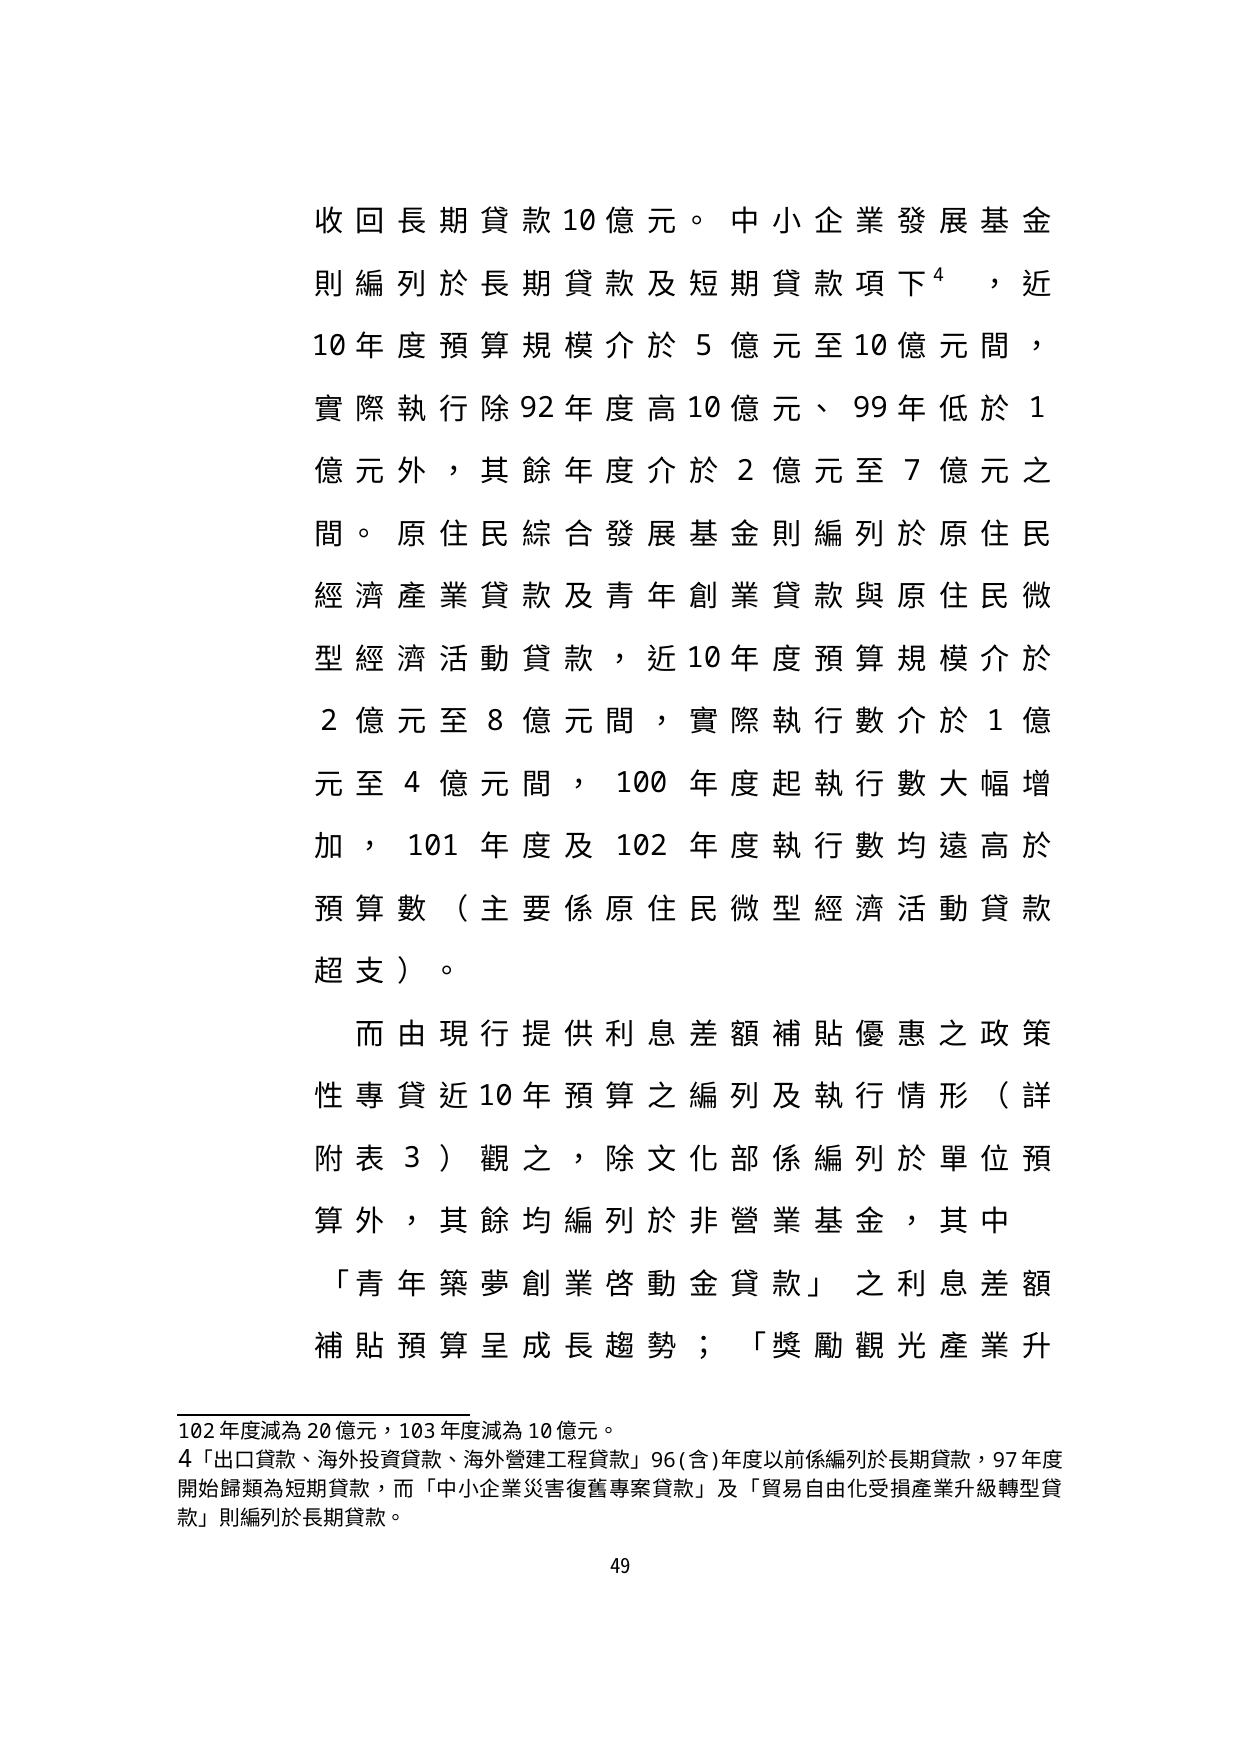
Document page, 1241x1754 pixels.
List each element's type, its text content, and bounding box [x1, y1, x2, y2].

text 而由現行提供利息差額補貼優惠之政策性專貸近10年預算之編列及執行情形（詳附表3）觀之，除文化部係編列於單位預算外，其餘均編列於非營業基金，其中「青年築夢創業啓動金貸款」之利息差額補貼預算呈成長趨勢；「獎勵觀光產業升 [271, 990, 1058, 1365]
text 「出口貸款、海外投資貸款、海外營建工程貸款」96(含)年度以前係編列於長期貸款，97年度開始歸類為短期貸款，而「中小企業災害復舊專案貸款」及「貿易自由化受損產業升級轉型貸款」則編列於長期貸款。 [177, 1444, 1063, 1532]
text 現行以政府自有資金辦理之政策性專貸，其預算均來自非營業基金，包括國發基金、推廣貿易基金、中小企業發展基金及原住民綜合發展基金，除推廣貿易基金外，辦理政策性專貸均為前揭基金之年度營運計畫。國發基金係編列於一般貸款，近10年度預算規模由92年度319.7億元呈減少趨勢（詳附表2），103年度減為61億元，實際執行數除102年度高於100億元外，其餘年度均未逹百億元。推廣貿易基金係編列於長期貸款項下，101年度雖未編列預算，但由國貿局與中國輸出入銀行簽訂借貸契約，實際提供資金80億元由該行執行「強化出口貸款」(50億元)及「振興出口貸款」(30億元)，103年度預計收回長期貸款10億元。中小企業發展基金則編列於長期貸款及短期貸款項下，近10年度預算規模介於5億元至10億元間，實際執行除92年度高10億元、99年低於1億元外，其餘年度介於2億元至7億元之間。原住民綜合發展基金則編列於原住民經濟產業貸款及青年創業貸款與原住民微型經濟活動貸款，近10年度預算規模介於2億元至8億元間，實際執行數介於1億元至4億元間，100年度起執行數大幅增加，101年度及102年度執行數均遠高於預算數（主要係原住民微型經濟活動貸款超支）。 [271, 177, 1058, 990]
text 「振興出口貸款」方案資金總額，係採逐年縮減額度之方式，101年度可核貸金額為30億元，102年度減為20億元，103年度減為10億元。 [177, 1415, 1063, 1444]
